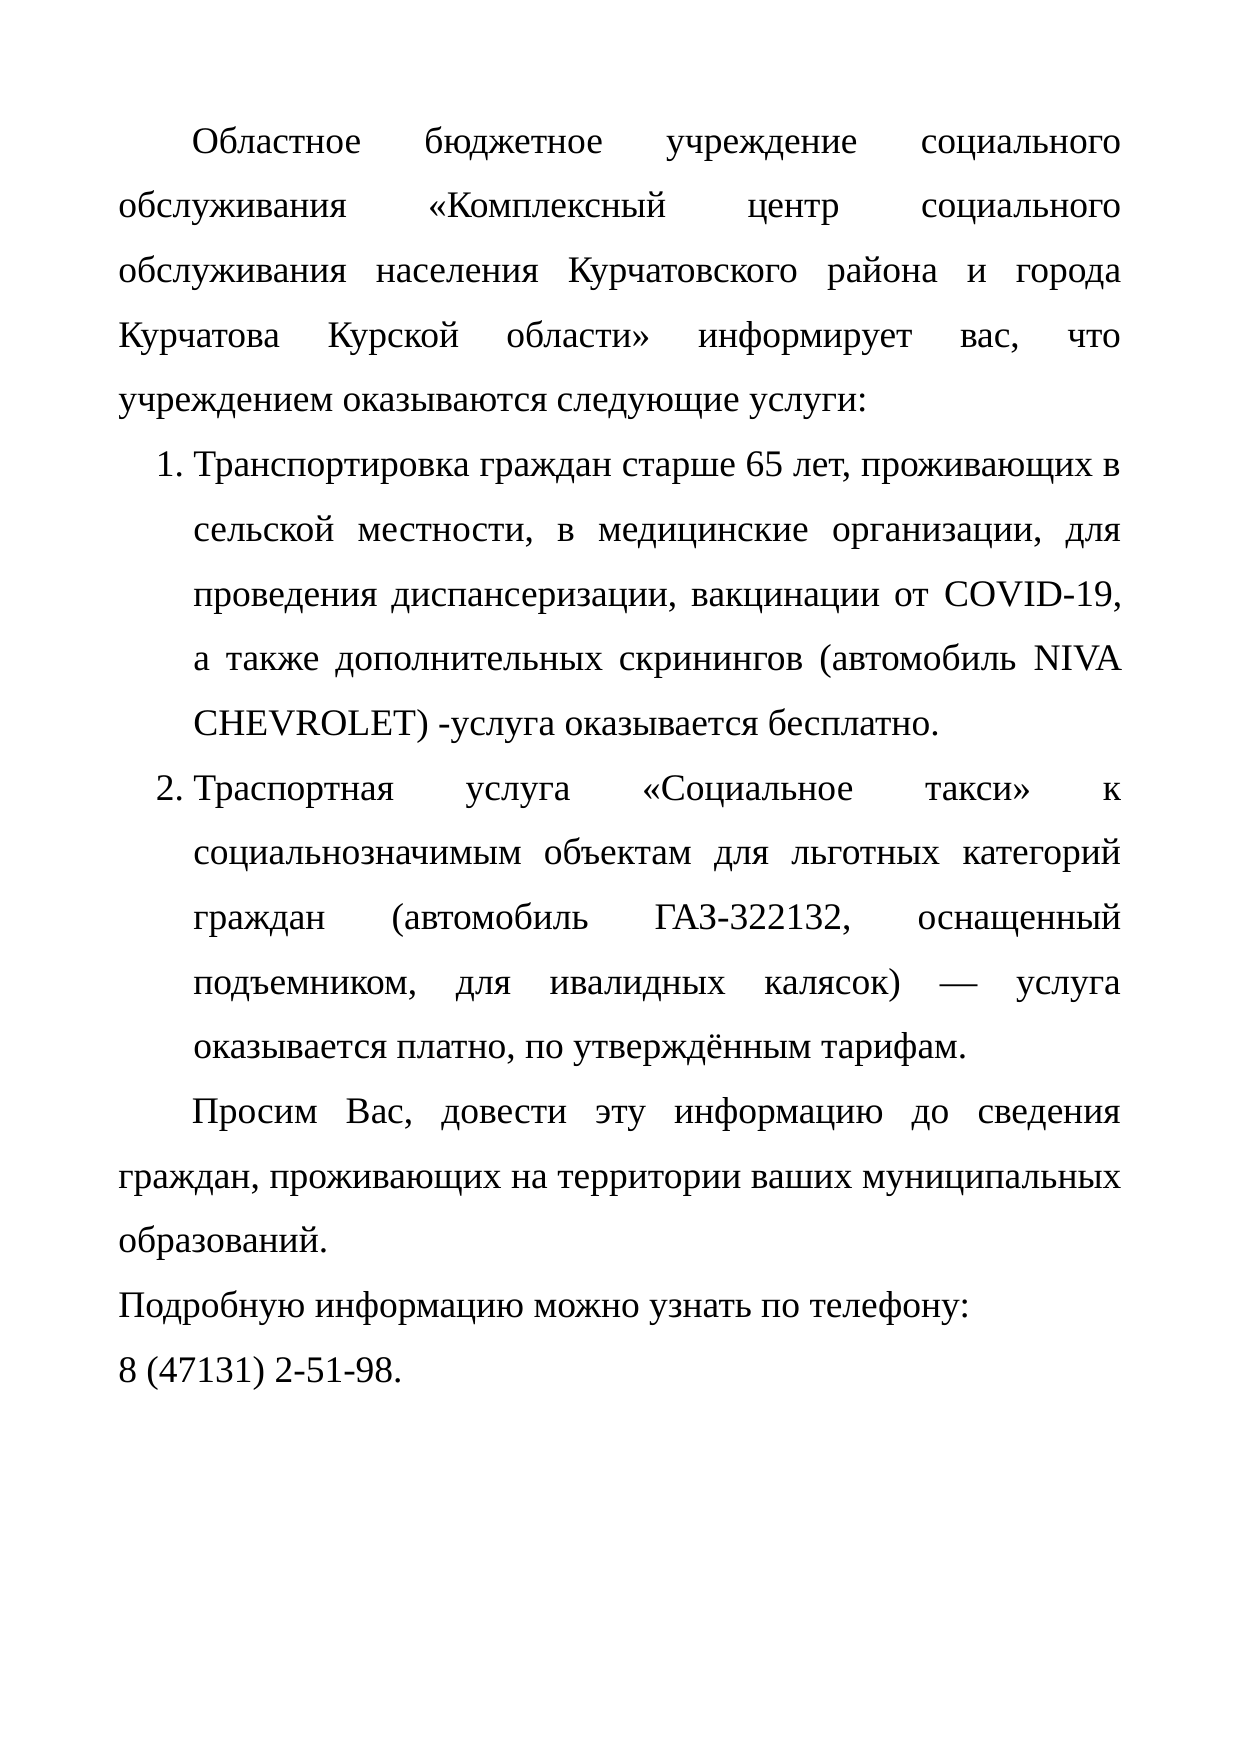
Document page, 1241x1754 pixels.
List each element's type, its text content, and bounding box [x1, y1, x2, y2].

text Подробную информацию можно узнать по телефону: [118, 1282, 1122, 1326]
text 8 (47131) 2-51-98. [118, 1347, 1122, 1390]
text Просим Вас, довести эту информацию до сведения граждан, проживающих на территории ваших муниципальных образований. [118, 1088, 1122, 1261]
list Траспортная услуга «Социальное такси» к социальнозначимым объектам для льготных категорий граждан (автомобиль ГАЗ-322132, оснащенный подъемником, для ивалидных калясок) — услуга оказывается платно, по утверждённым тарифам. [156, 765, 1122, 1067]
list Транспортировка граждан старше 65 лет, проживающих в сельской местности, в медицинские организации, для проведения диспансеризации, вакцинации от COVID-19, а также дополнительных скринингов (автомобиль NIVA CHEVROLET) -услуга оказывается бесплатно. [156, 442, 1122, 743]
text Областное бюджетное учреждение социального обслуживания «Комплексный центр социального обслуживания населения Курчатовского района и города Курчатова Курской области» информирует вас, что учреждением оказываются следующие услуги: [118, 118, 1122, 420]
